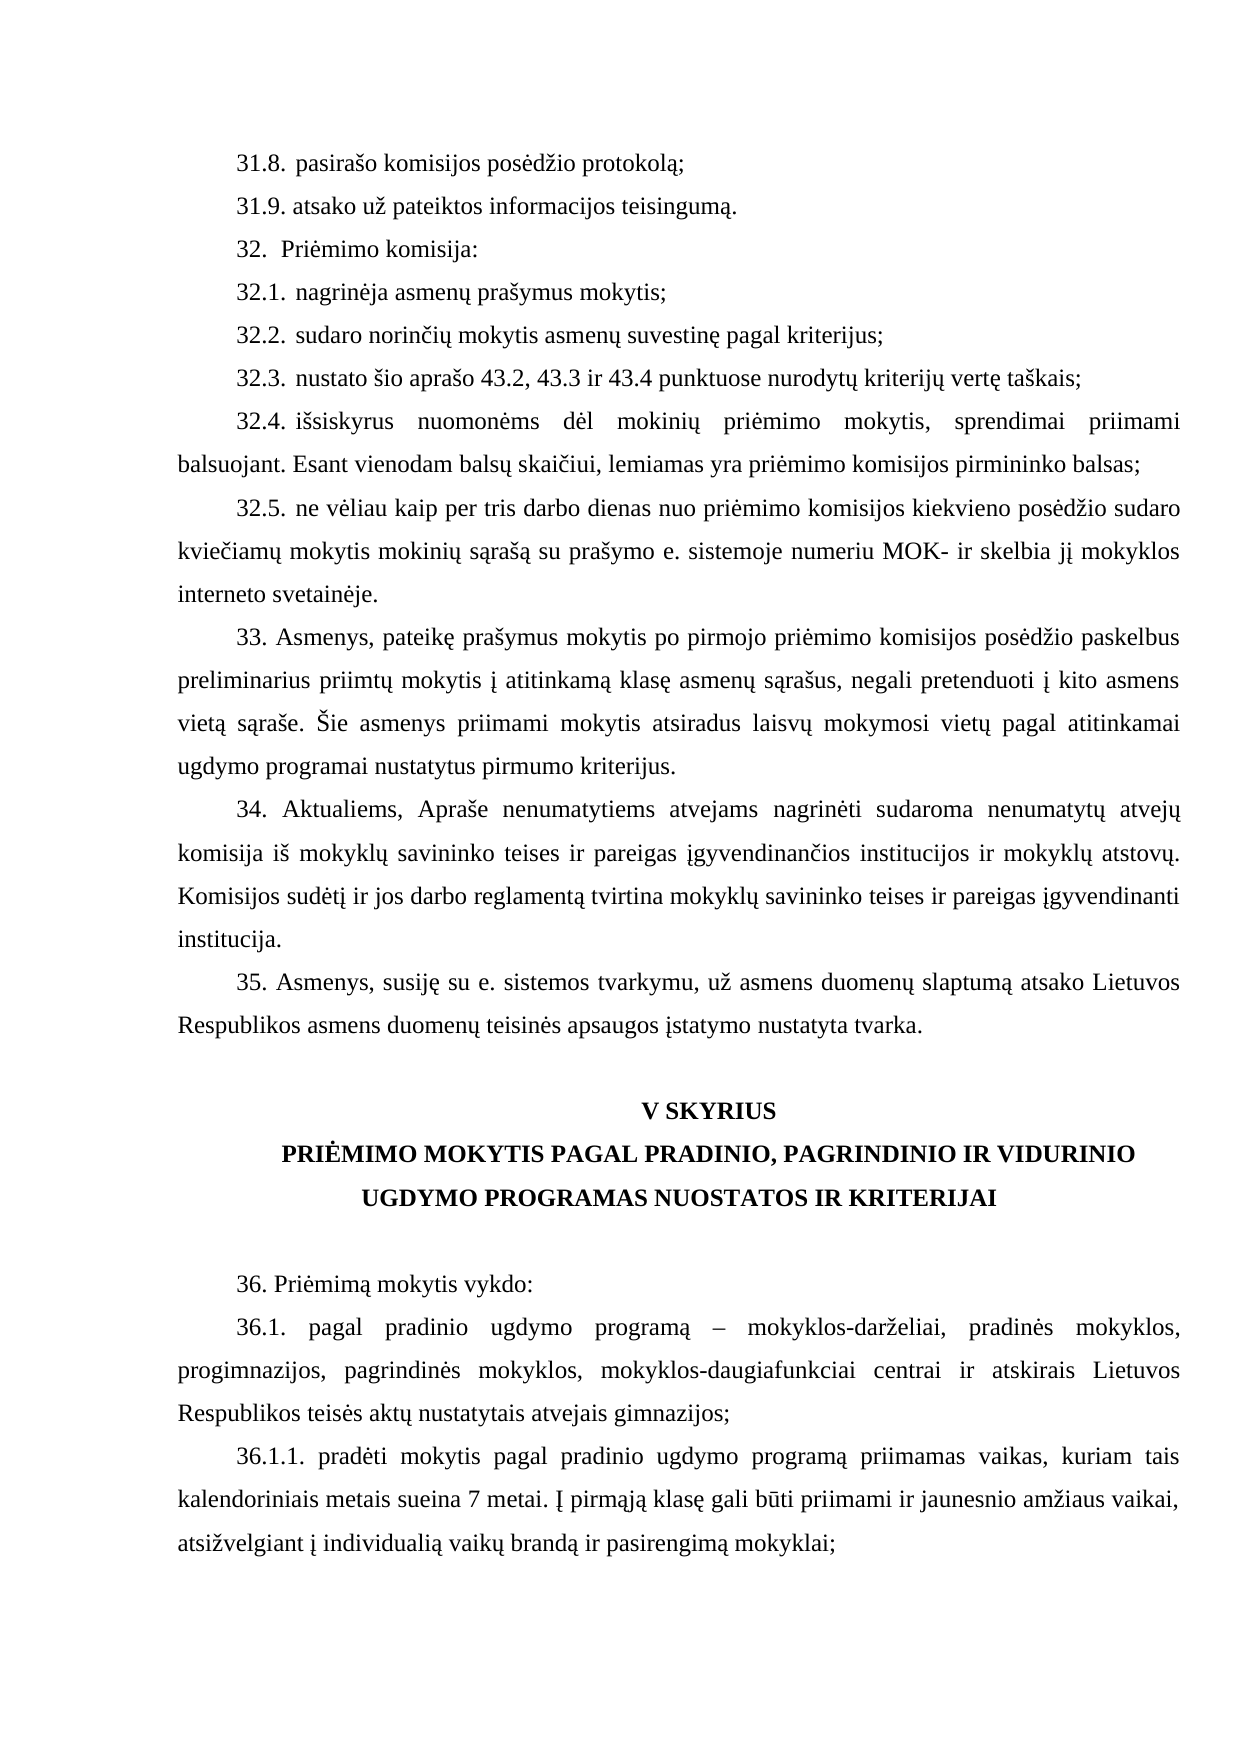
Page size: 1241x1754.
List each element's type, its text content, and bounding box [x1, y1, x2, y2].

text 32.1. nagrinėja asmenų prašymus mokytis; [177, 277, 1181, 306]
text 31.9. atsako už pateiktos informacijos teisingumą. [177, 191, 1181, 219]
text 32. Priėmimo komisija: [177, 234, 1181, 263]
text V SKYRIUS [177, 1096, 1181, 1125]
text 36.1. pagal pradinio ugdymo programą – mokyklos-darželiai, pradinės mokyklos, progimnazijos, pagrindinės mokyklos, mokyklos-daugiafunkciai centrai ir atskirais Lietuvos Respublikos teisės aktų nustatytais atvejais gimnazijos; [177, 1312, 1181, 1427]
text 32.4. išsiskyrus nuomonėms dėl mokinių priėmimo mokytis, sprendimai priimami balsuojant. Esant vienodam balsų skaičiui, lemiamas yra priėmimo komisijos pirmininko balsas; [177, 406, 1181, 478]
text 35. Asmenys, susiję su e. sistemos tvarkymu, už asmens duomenų slaptumą atsako Lietuvos Respublikos asmens duomenų teisinės apsaugos įstatymo nustatyta tvarka. [177, 967, 1181, 1039]
text PRIĖMIMO MOKYTIS PAGAL PRADINIO, PAGRINDINIO IR VIDURINIO UGDYMO PROGRAMAS NUOSTATOS IR KRITERIJAI [177, 1139, 1181, 1211]
text 33. Asmenys, pateikę prašymus mokytis po pirmojo priėmimo komisijos posėdžio paskelbus preliminarius priimtų mokytis į atitinkamą klasę asmenų sąrašus, negali pretenduoti į kito asmens vietą sąraše. Šie asmenys priimami mokytis atsiradus laisvų mokymosi vietų pagal atitinkamai ugdymo programai nustatytus pirmumo kriterijus. [177, 622, 1181, 780]
text 32.3. nustato šio aprašo 43.2, 43.3 ir 43.4 punktuose nurodytų kriterijų vertę taškais; [177, 363, 1181, 392]
text 36. Priėmimą mokytis vykdo: [177, 1269, 1181, 1298]
text 32.2. sudaro norinčių mokytis asmenų suvestinę pagal kriterijus; [177, 320, 1181, 349]
text 32.5. ne vėliau kaip per tris darbo dienas nuo priėmimo komisijos kiekvieno posėdžio sudaro kviečiamų mokytis mokinių sąrašą su prašymo e. sistemoje numeriu MOK- ir skelbia jį mokyklos interneto svetainėje. [177, 493, 1181, 608]
text 31.8. pasirašo komisijos posėdžio protokolą; [177, 148, 1181, 176]
text 36.1.1. pradėti mokytis pagal pradinio ugdymo programą priimamas vaikas, kuriam tais kalendoriniais metais sueina 7 metai. Į pirmąją klasę gali būti priimami ir jaunesnio amžiaus vaikai, atsižvelgiant į individualią vaikų brandą ir pasirengimą mokyklai; [177, 1441, 1181, 1556]
text 34. Aktualiems, Apraše nenumatytiems atvejams nagrinėti sudaroma nenumatytų atvejų komisija iš mokyklų savininko teises ir pareigas įgyvendinančios institucijos ir mokyklų atstovų. Komisijos sudėtį ir jos darbo reglamentą tvirtina mokyklų savininko teises ir pareigas įgyvendinanti institucija. [177, 794, 1181, 953]
